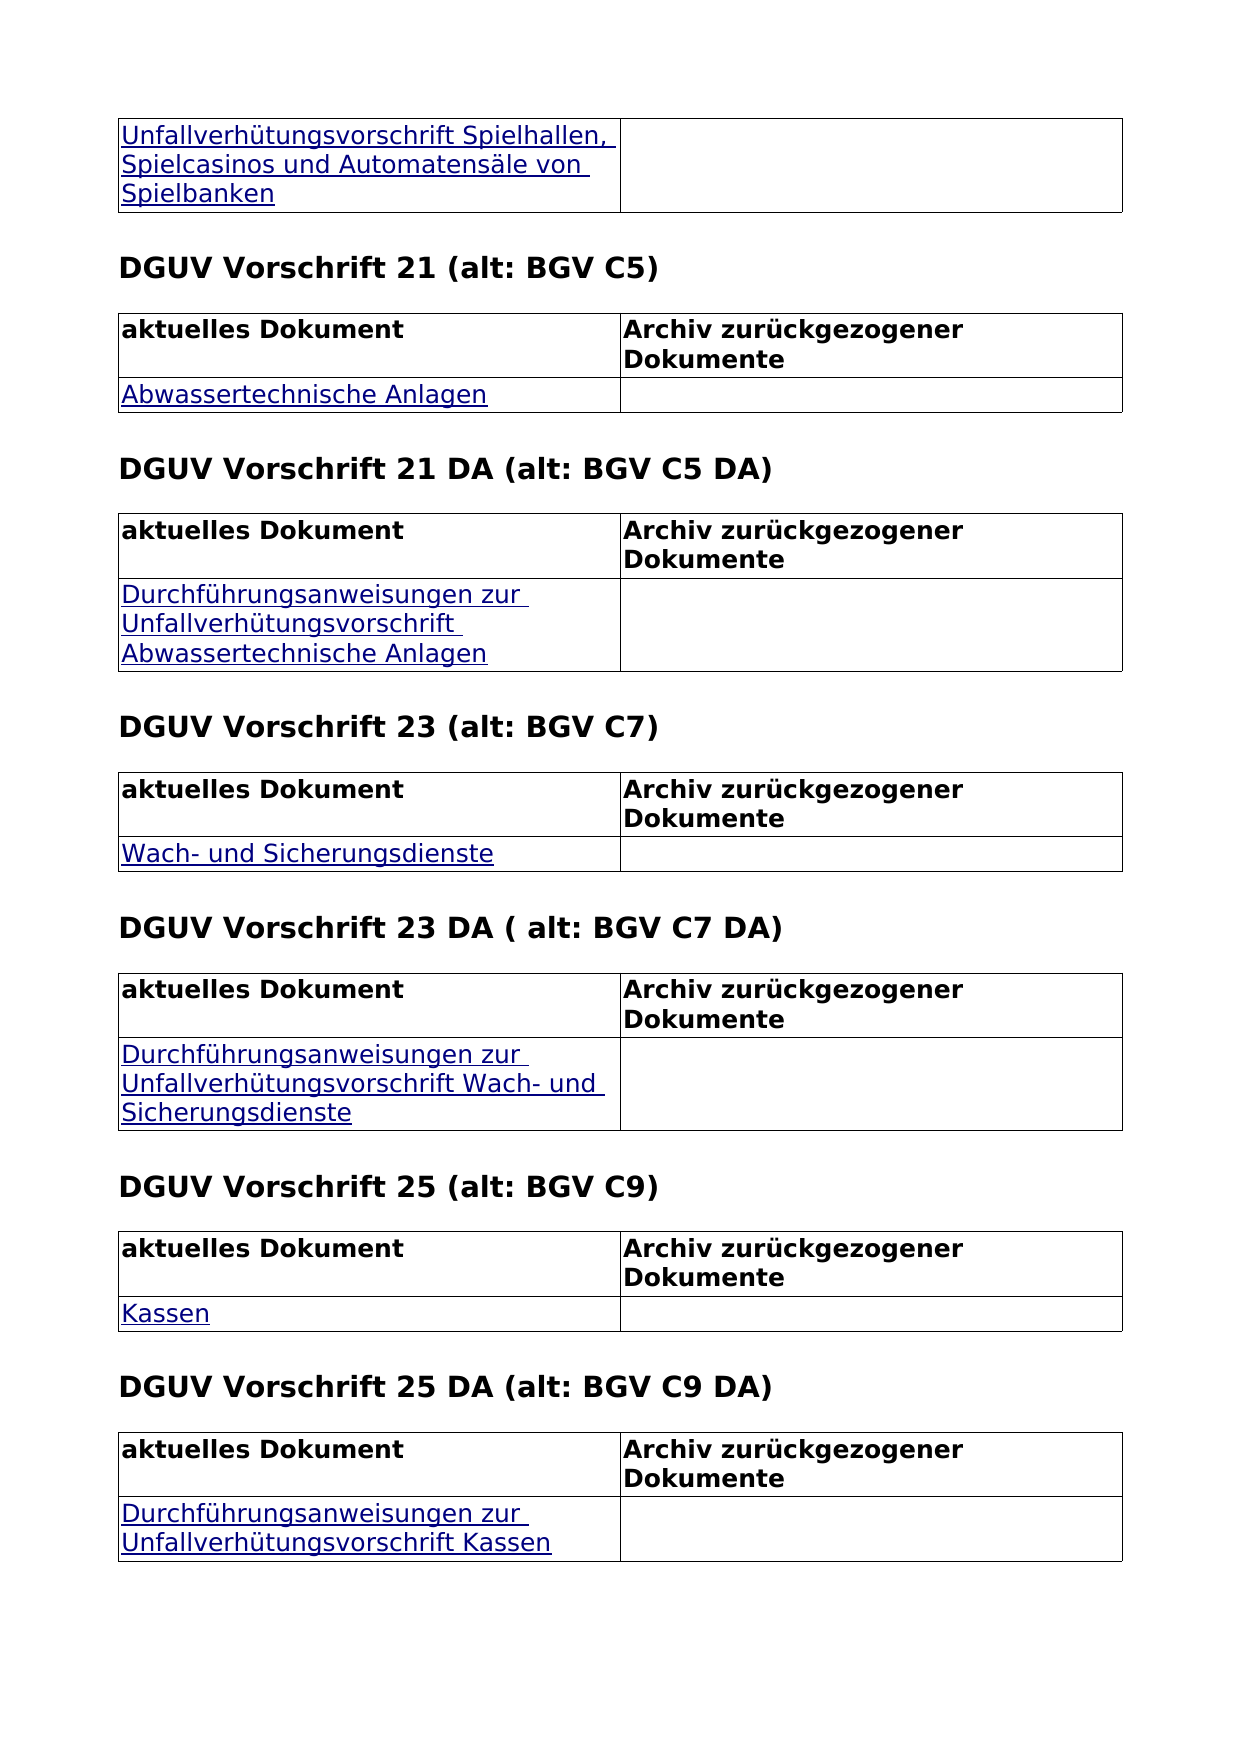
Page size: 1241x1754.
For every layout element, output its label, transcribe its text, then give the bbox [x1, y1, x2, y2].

table_cell [621, 1297, 1122, 1331]
table_cell Durchführungsanweisungen zur Unfallverhütungsvorschrift Wach- und Sicherungsdienste [119, 1038, 620, 1130]
table_cell Durchführungsanweisungen zur Unfallverhütungsvorschrift Kassen [119, 1497, 620, 1561]
table_header aktuelles Dokument [119, 974, 620, 1037]
table_cell [621, 1497, 1122, 1561]
subtitle DGUV Vorschrift 21 DA (alt: BGV C5 DA) [118, 452, 1122, 486]
subtitle DGUV Vorschrift 25 (alt: BGV C9) [118, 1170, 1122, 1204]
table_header Archiv zurückgezogener Dokumente [621, 1232, 1122, 1296]
table_cell Wach- und Sicherungsdienste [119, 837, 620, 871]
table_header Archiv zurückgezogener Dokumente [621, 974, 1122, 1037]
subtitle DGUV Vorschrift 23 DA ( alt: BGV C7 DA) [118, 911, 1122, 945]
table_cell [621, 119, 1122, 212]
table_header aktuelles Dokument [119, 773, 620, 836]
table_cell [621, 837, 1122, 871]
subtitle DGUV Vorschrift 25 DA (alt: BGV C9 DA) [118, 1371, 1122, 1405]
table_cell [621, 378, 1122, 412]
table_cell [621, 579, 1122, 671]
subtitle DGUV Vorschrift 21 (alt: BGV C5) [118, 251, 1122, 285]
table_header aktuelles Dokument [119, 314, 620, 377]
table_cell Unfallverhütungsvorschrift Spielhallen, Spielcasinos und Automatensäle von Spielbanken [119, 119, 620, 212]
table_header Archiv zurückgezogener Dokumente [621, 314, 1122, 377]
table_cell Kassen [119, 1297, 620, 1331]
table_header Archiv zurückgezogener Dokumente [621, 514, 1122, 577]
subtitle DGUV Vorschrift 23 (alt: BGV C7) [118, 711, 1122, 745]
table_header aktuelles Dokument [119, 1232, 620, 1296]
table_cell [621, 1038, 1122, 1130]
table_header aktuelles Dokument [119, 1433, 620, 1496]
table_header Archiv zurückgezogener Dokumente [621, 773, 1122, 836]
table_header Archiv zurückgezogener Dokumente [621, 1433, 1122, 1496]
table_cell Durchführungsanweisungen zur Unfallverhütungsvorschrift Abwassertechnische Anlagen [119, 579, 620, 671]
table_cell Abwassertechnische Anlagen [119, 378, 620, 412]
table_header aktuelles Dokument [119, 514, 620, 577]
